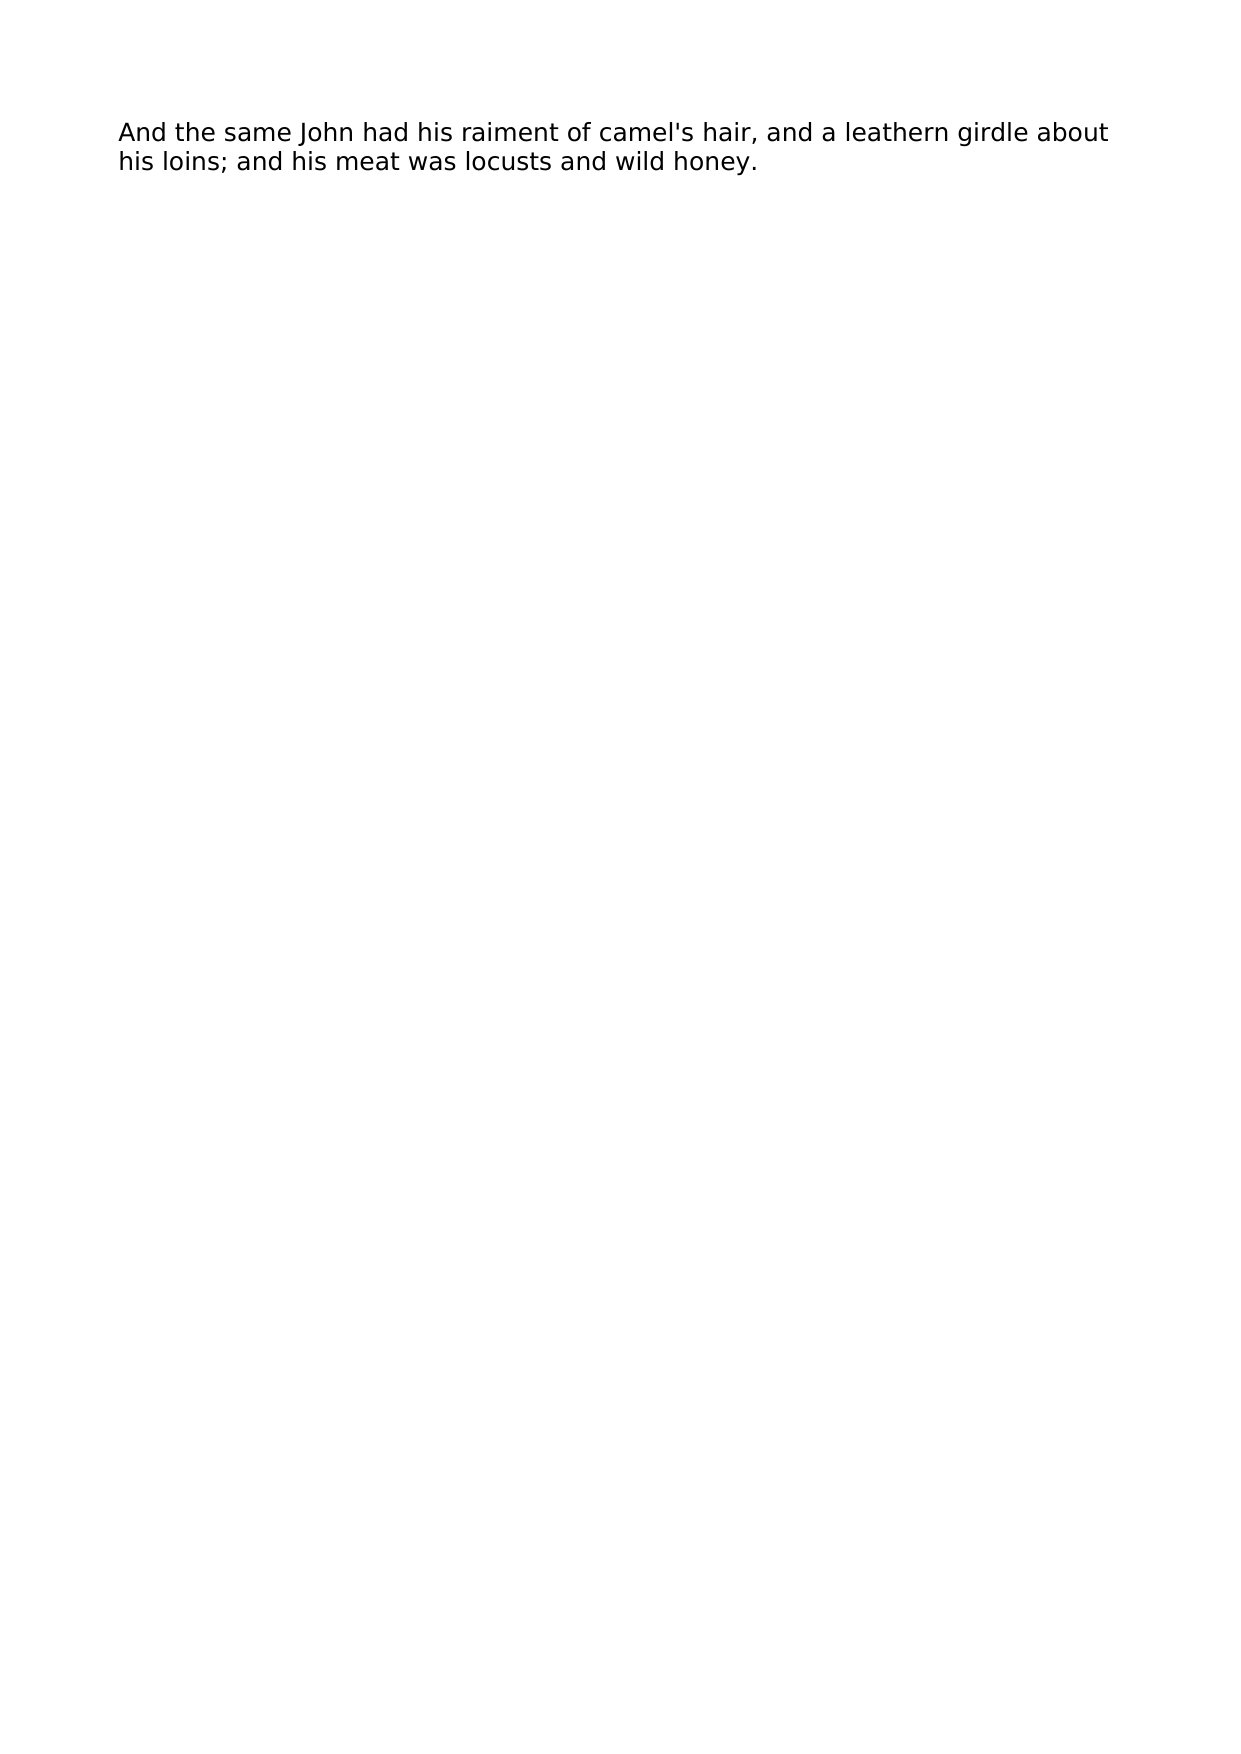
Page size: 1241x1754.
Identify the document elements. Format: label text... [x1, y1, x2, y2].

text And the same John had his raiment of camel's hair, and a leathern girdle about his loins; and his meat was locusts and wild honey. [118, 118, 1122, 176]
